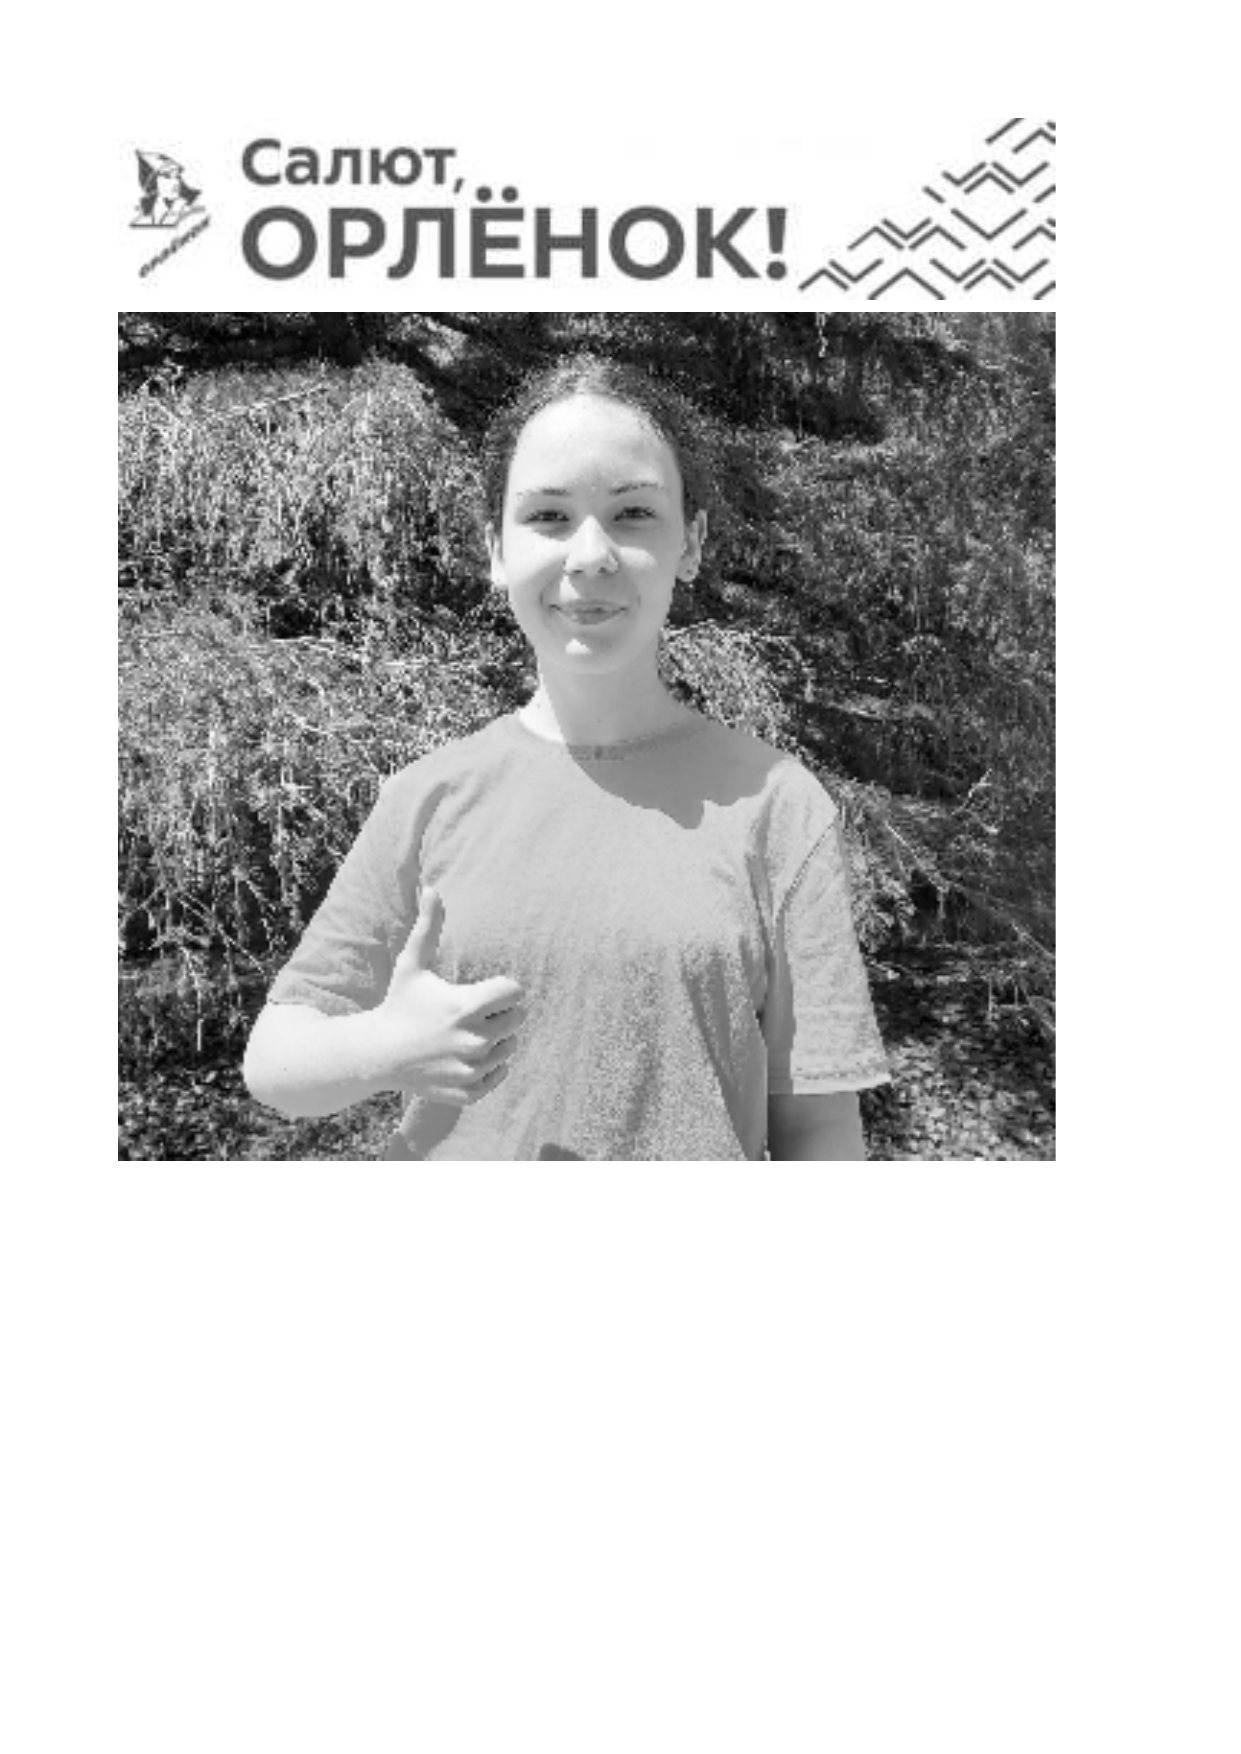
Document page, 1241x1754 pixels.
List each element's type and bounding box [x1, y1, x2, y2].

picture [118, 118, 1056, 300]
picture [118, 312, 1056, 1161]
